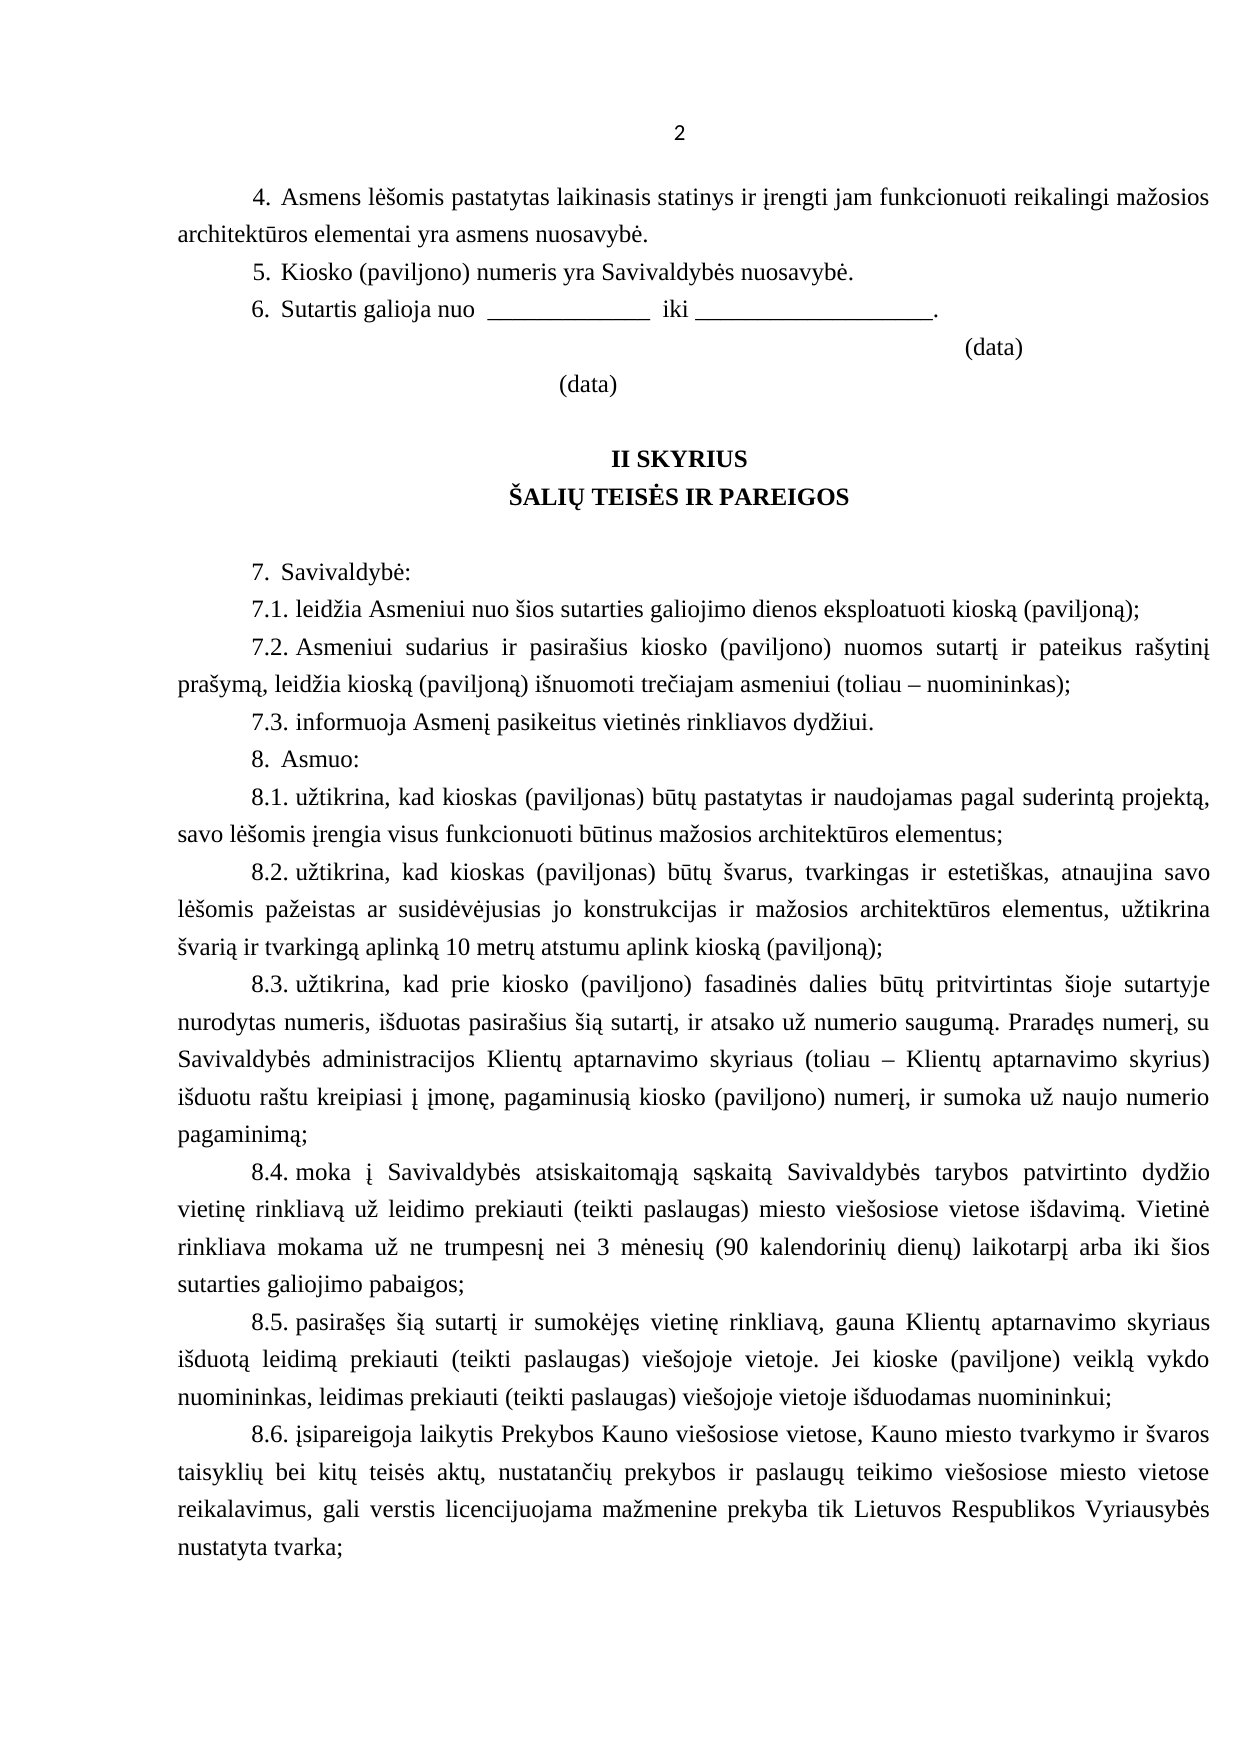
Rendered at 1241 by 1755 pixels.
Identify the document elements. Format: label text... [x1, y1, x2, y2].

text 4. Asmens lėšomis pastatytas laikinasis statinys ir įrengti jam funkcionuoti reikalingi mažosios architektūros elementai yra asmens nuosavybė. [177, 175, 1211, 250]
text 8.4. moka į Savivaldybės atsiskaitomąją sąskaitą Savivaldybės tarybos patvirtinto dydžio vietinę rinkliavą už leidimo prekiauti (teikti paslaugas) miesto viešosiose vietose išdavimą. Vietinė rinkliava mokama už ne trumpesnį nei 3 mėnesių (90 kalendorinių dienų) laikotarpį arba iki šios sutarties galiojimo pabaigos; [177, 1150, 1211, 1300]
text 7.2. Asmeniui sudarius ir pasirašius kiosko (paviljono) nuomos sutartį ir pateikus rašytinį prašymą, leidžia kioską (paviljoną) išnuomoti trečiajam asmeniui (toliau – nuomininkas); [177, 625, 1211, 700]
text 7.3. informuoja Asmenį pasikeitus vietinės rinkliavos dydžiui. [177, 700, 1211, 737]
text 8.5. pasirašęs šią sutartį ir sumokėjęs vietinę rinkliavą, gauna Klientų aptarnavimo skyriaus išduotą leidimą prekiauti (teikti paslaugas) viešojoje vietoje. Jei kioske (paviljone) veiklą vykdo nuomininkas, leidimas prekiauti (teikti paslaugas) viešojoje vietoje išduodamas nuomininkui; [177, 1300, 1211, 1412]
text 8. Asmuo: [177, 737, 1211, 775]
text ŠALIŲ TEISĖS IR PAREIGOS [177, 475, 1181, 512]
text 8.1. užtikrina, kad kioskas (paviljonas) būtų pastatytas ir naudojamas pagal suderintą projektą, savo lėšomis įrengia visus funkcionuoti būtinus mažosios architektūros elementus; [177, 775, 1211, 850]
text 6. Sutartis galioja nuo _____________ iki ___________________. (data) (data) [251, 287, 1211, 400]
text 5. Kiosko (paviljono) numeris yra Savivaldybės nuosavybė. [177, 250, 1211, 287]
text II SKYRIUS [177, 437, 1181, 475]
text 7. Savivaldybė: [177, 550, 1211, 587]
text 7.1. leidžia Asmeniui nuo šios sutarties galiojimo dienos eksploatuoti kioską (paviljoną); [177, 587, 1211, 625]
text 8.6. įsipareigoja laikytis Prekybos Kauno viešosiose vietose, Kauno miesto tvarkymo ir švaros taisyklių bei kitų teisės aktų, nustatančių prekybos ir paslaugų teikimo viešosiose miesto vietose reikalavimus, gali verstis licencijuojama mažmenine prekyba tik Lietuvos Respublikos Vyriausybės nustatyta tvarka; [177, 1412, 1211, 1562]
text 8.2. užtikrina, kad kioskas (paviljonas) būtų švarus, tvarkingas ir estetiškas, atnaujina savo lėšomis pažeistas ar susidėvėjusias jo konstrukcijas ir mažosios architektūros elementus, užtikrina švarią ir tvarkingą aplinką 10 metrų atstumu aplink kioską (paviljoną); [177, 850, 1211, 962]
text 8.3. užtikrina, kad prie kiosko (paviljono) fasadinės dalies būtų pritvirtintas šioje sutartyje nurodytas numeris, išduotas pasirašius šią sutartį, ir atsako už numerio saugumą. Praradęs numerį, su Savivaldybės administracijos Klientų aptarnavimo skyriaus (toliau – Klientų aptarnavimo skyrius) išduotu raštu kreipiasi į įmonę, pagaminusią kiosko (paviljono) numerį, ir sumoka už naujo numerio pagaminimą; [177, 962, 1211, 1150]
